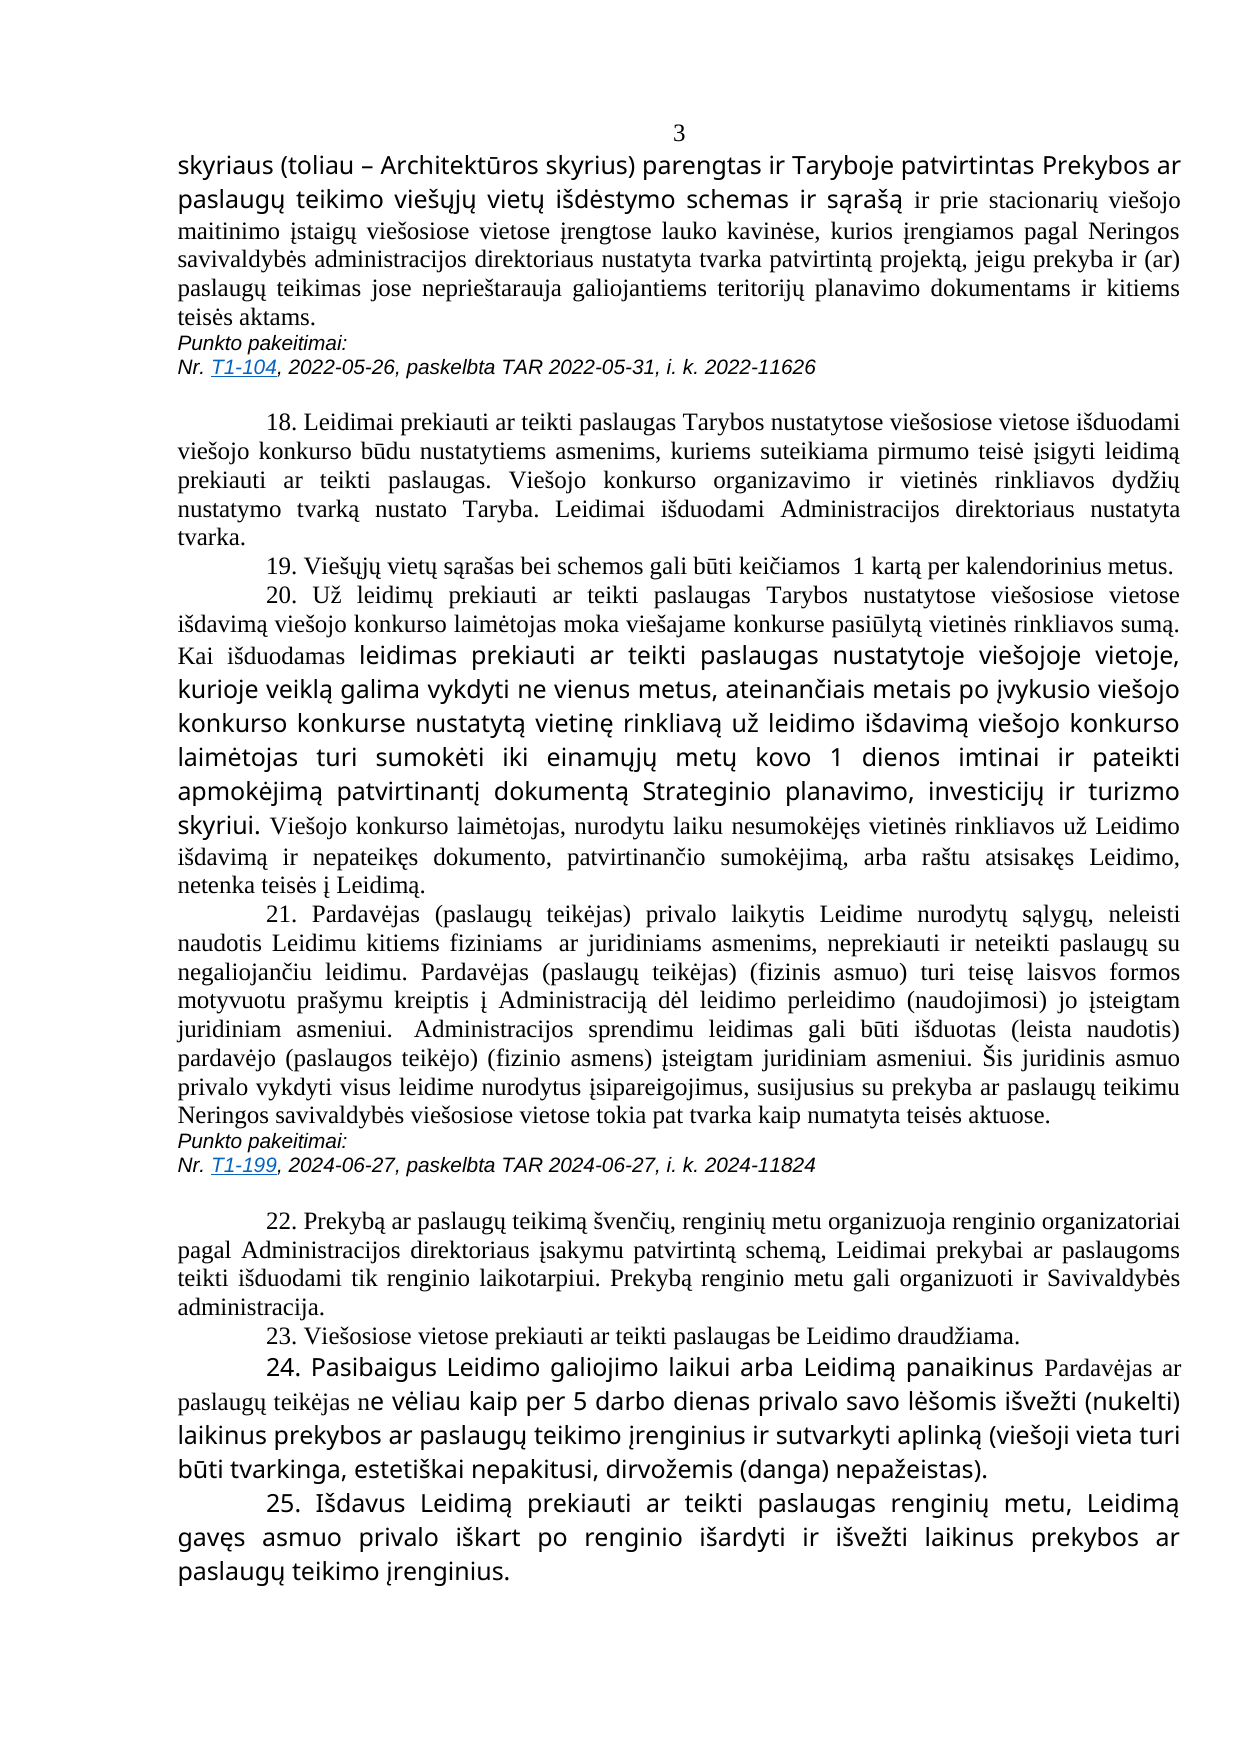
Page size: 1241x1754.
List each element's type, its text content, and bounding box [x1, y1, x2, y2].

text Nr. T1-199, 2024-06-27, paskelbta TAR 2024-06-27, i. k. 2024-11824 [177, 1153, 1181, 1177]
text 23. Viešosiose vietose prekiauti ar teikti paslaugas be Leidimo draudžiama. [177, 1321, 1181, 1350]
text 22. Prekybą ar paslaugų teikimą švenčių, renginių metu organizuoja renginio organizatoriai pagal Administracijos direktoriaus įsakymu patvirtintą schemą, Leidimai prekybai ar paslaugoms teikti išduodami tik renginio laikotarpiui. Prekybą renginio metu gali organizuoti ir Savivaldybės administracija. [177, 1206, 1181, 1321]
text Punkto pakeitimai: [177, 1129, 1181, 1153]
text 18. Leidimai prekiauti ar teikti paslaugas Tarybos nustatytose viešosiose vietose išduodami viešojo konkurso būdu nustatytiems asmenims, kuriems suteikiama pirmumo teisė įsigyti leidimą prekiauti ar teikti paslaugas. Viešojo konkurso organizavimo ir vietinės rinkliavos dydžių nustatymo tvarką nustato Taryba. Leidimai išduodami Administracijos direktoriaus nustatyta tvarka. [177, 407, 1181, 551]
text 24. Pasibaigus Leidimo galiojimo laikui arba Leidimą panaikinus Pardavėjas ar paslaugų teikėjas ne vėliau kaip per 5 darbo dienas privalo savo lėšomis išvežti (nukelti) laikinus prekybos ar paslaugų teikimo įrenginius ir sutvarkyti aplinką (viešoji vieta turi būti tvarkinga, estetiškai nepakitusi, dirvožemis (danga) nepažeistas). [177, 1350, 1181, 1486]
text 19. Viešųjų vietų sąrašas bei schemos gali būti keičiamos 1 kartą per kalendorinius metus. [177, 551, 1181, 580]
text 21. Pardavėjas (paslaugų teikėjas) privalo laikytis Leidime nurodytų sąlygų, neleisti naudotis Leidimu kitiems fiziniams ar juridiniams asmenims, neprekiauti ir neteikti paslaugų su negaliojančiu leidimu. Pardavėjas (paslaugų teikėjas) (fizinis asmuo) turi teisę laisvos formos motyvuotu prašymu kreiptis į Administraciją dėl leidimo perleidimo (naudojimosi) jo įsteigtam juridiniam asmeniui. Administracijos sprendimu leidimas gali būti išduotas (leista naudotis) pardavėjo (paslaugos teikėjo) (fizinio asmens) įsteigtam juridiniam asmeniui. Šis juridinis asmuo privalo vykdyti visus leidime nurodytus įsipareigojimus, susijusius su prekyba ar paslaugų teikimu Neringos savivaldybės viešosiose vietose tokia pat tvarka kaip numatyta teisės aktuose. [177, 899, 1181, 1129]
text 20. Už leidimų prekiauti ar teikti paslaugas Tarybos nustatytose viešosiose vietose išdavimą viešojo konkurso laimėtojas moka viešajame konkurse pasiūlytą vietinės rinkliavos sumą. Kai išduodamas leidimas prekiauti ar teikti paslaugas nustatytoje viešojoje vietoje, kurioje veiklą galima vykdyti ne vienus metus, ateinančiais metais po įvykusio viešojo konkurso konkurse nustatytą vietinę rinkliavą už leidimo išdavimą viešojo konkurso laimėtojas turi sumokėti iki einamųjų metų kovo 1 dienos imtinai ir pateikti apmokėjimą patvirtinantį dokumentą Strateginio planavimo, investicijų ir turizmo skyriui. Viešojo konkurso laimėtojas, nurodytu laiku nesumokėjęs vietinės rinkliavos už Leidimo išdavimą ir nepateikęs dokumento, patvirtinančio sumokėjimą, arba raštu atsisakęs Leidimo, netenka teisės į Leidimą. [177, 580, 1181, 899]
text Nr. T1-104, 2022-05-26, paskelbta TAR 2022-05-31, i. k. 2022-11626 [177, 355, 1181, 379]
text Punkto pakeitimai: [177, 331, 1181, 355]
text 25. Išdavus Leidimą prekiauti ar teikti paslaugas renginių metu, Leidimą gavęs asmuo privalo iškart po renginio išardyti ir išvežti laikinus prekybos ar paslaugų teikimo įrenginius. [177, 1486, 1181, 1588]
text skyriaus (toliau – Architektūros skyrius) parengtas ir Taryboje patvirtintas Prekybos ar paslaugų teikimo viešųjų vietų išdėstymo schemas ir sąrašą ir prie stacionarių viešojo maitinimo įstaigų viešosiose vietose įrengtose lauko kavinėse, kurios įrengiamos pagal Neringos savivaldybės administracijos direktoriaus nustatyta tvarka patvirtintą projektą, jeigu prekyba ir (ar) paslaugų teikimas jose neprieštarauja galiojantiems teritorijų planavimo dokumentams ir kitiems teisės aktams. [177, 148, 1181, 331]
